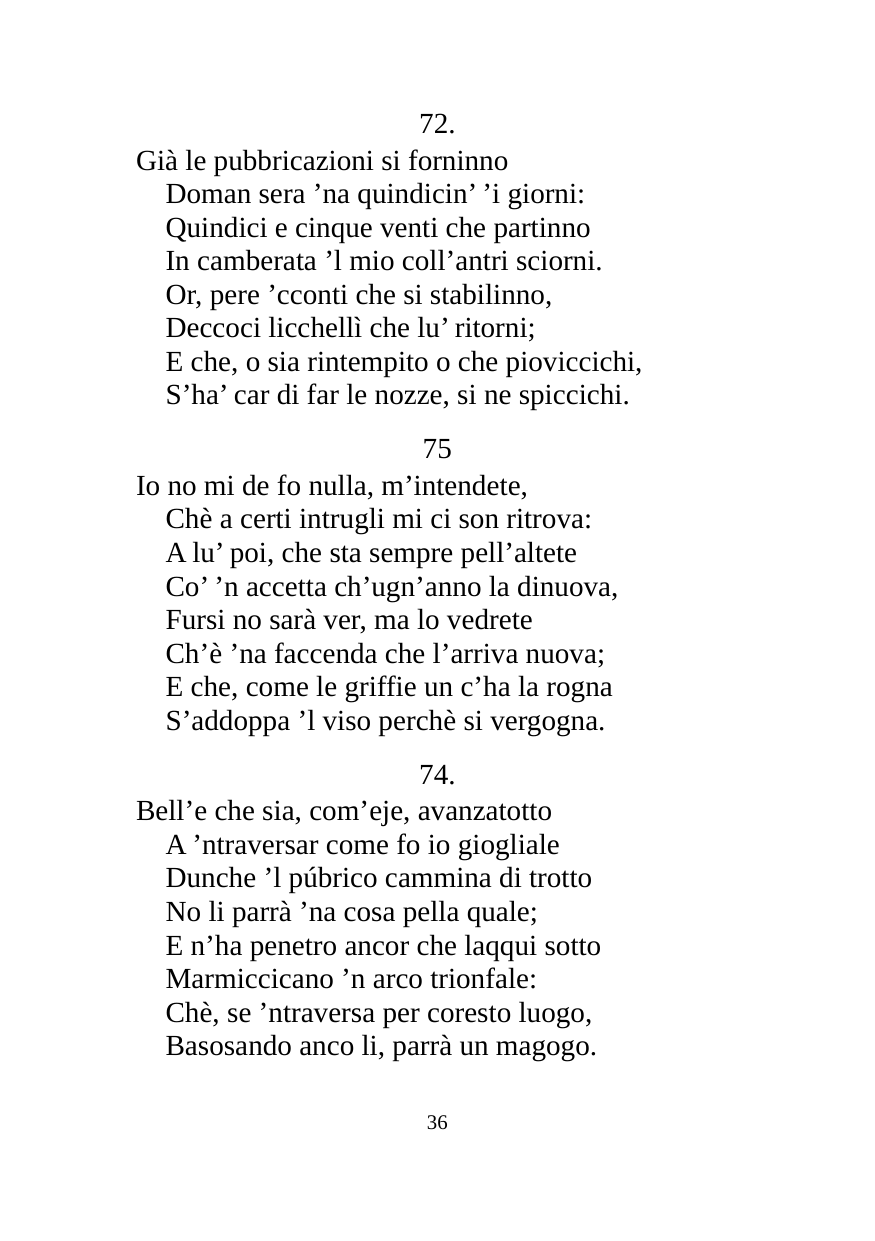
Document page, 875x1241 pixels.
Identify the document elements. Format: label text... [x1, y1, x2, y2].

text Io no mi de fo nulla, m’intendete, Chè a certi intrugli mi ci son ritrova: A lu’ poi, che sta sempre pell’altete Co’ ’n accetta ch’ugn’anno la dinuova, Fursi no sarà ver, ma lo vedrete Ch’è ’na faccenda che l’arriva nuova; E che, come le griffie un c’ha la rogna S’addoppa ’l viso perchè si vergogna. [136, 468, 768, 736]
text 75 [106, 432, 768, 465]
text Già le pubbricazioni si forninno Doman sera ’na quindicin’ ’i giorni: Quindici e cinque venti che partinno In camberata ’l mio coll’antri sciorni. Or, pere ’cconti che si stabilinno, Deccoci licchellì che lu’ ritorni; E che, o sia rintempito o che pioviccichi, S’ha’ car di far le nozze, si ne spiccichi. [136, 143, 768, 411]
text 74. [106, 757, 768, 791]
text 72. [106, 106, 768, 140]
text Bell’e che sia, com’eje, avanzatotto A ’ntraversar come fo io giogliale Dunche ’l púbrico cammina di trotto No li parrà ’na cosa pella quale; E n’ha penetro ancor che laqqui sotto Marmiccicano ’n arco trionfale: Chè, se ’ntraversa per coresto luogo, Basosando anco li, parrà un magogo. [136, 793, 768, 1062]
